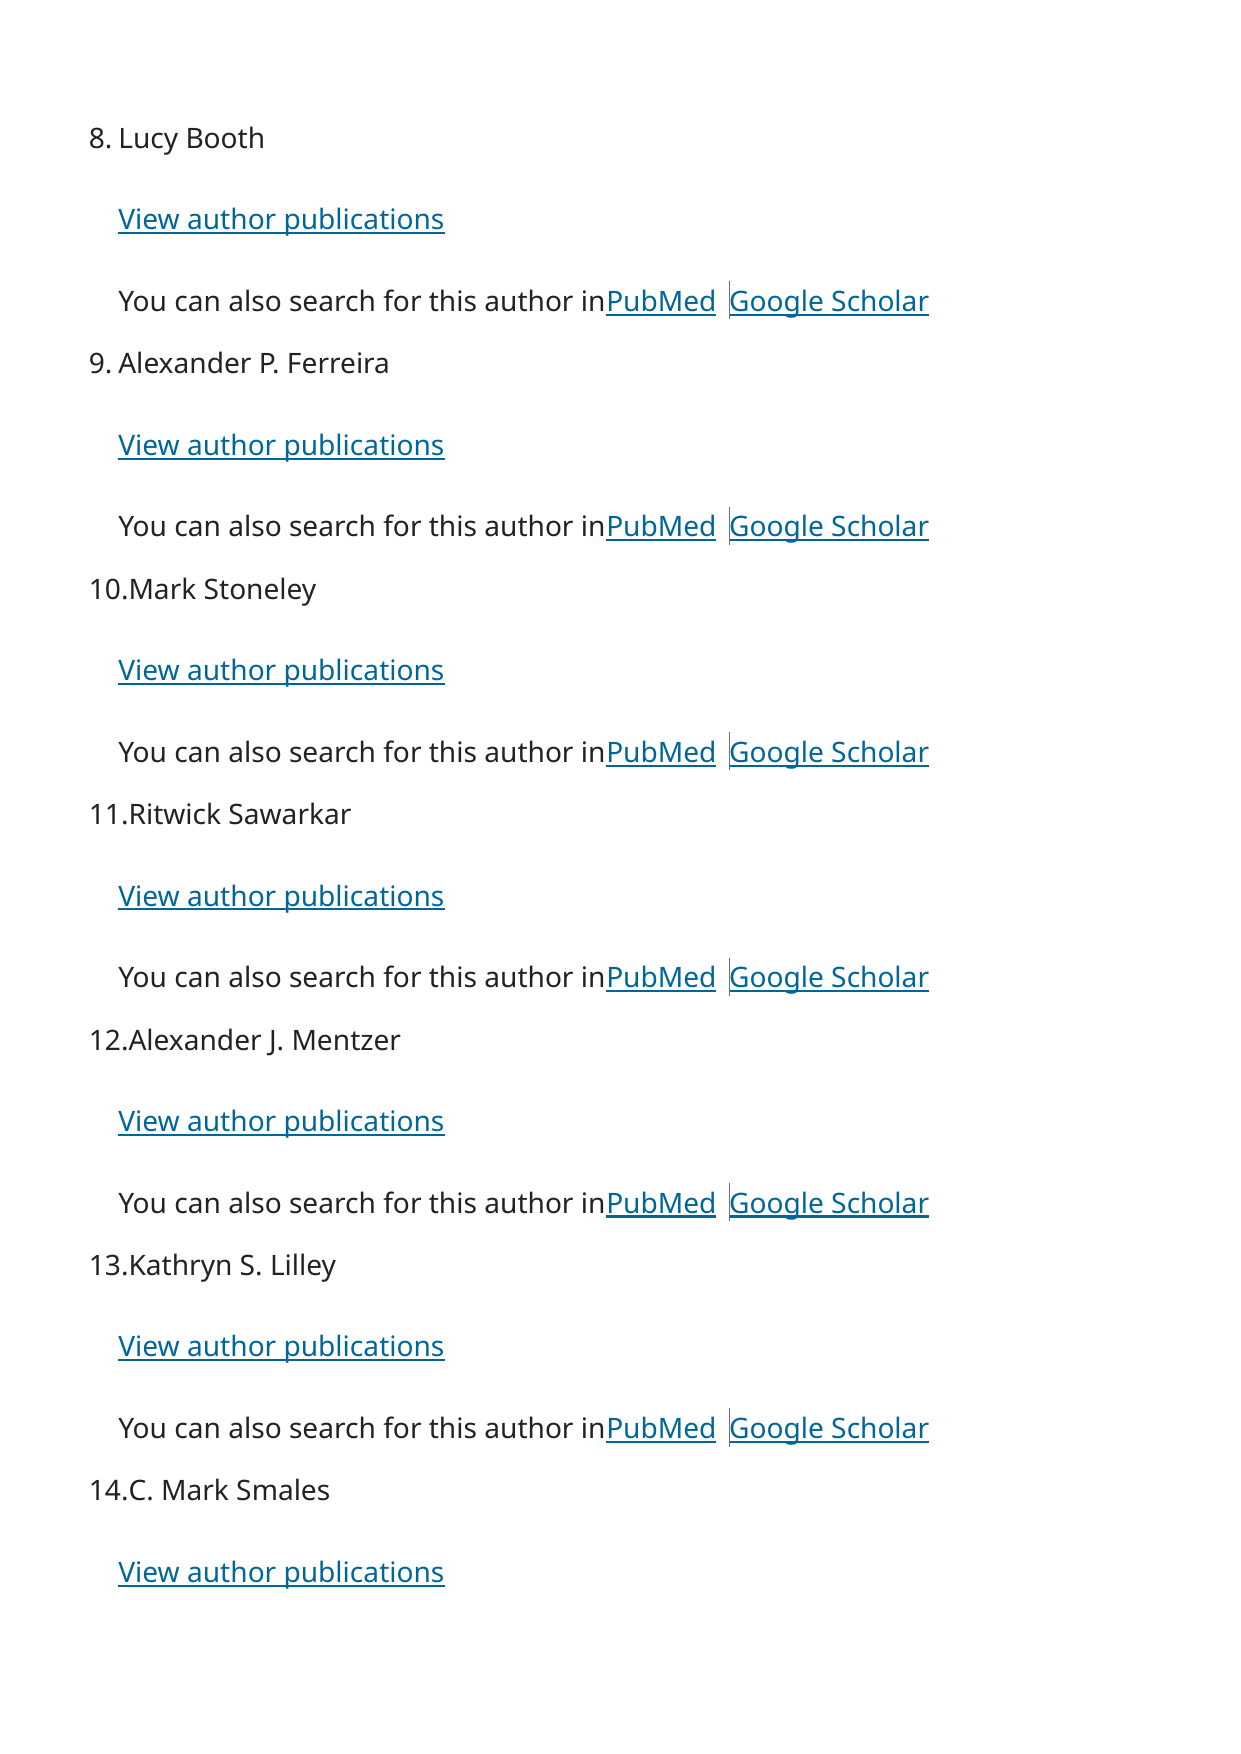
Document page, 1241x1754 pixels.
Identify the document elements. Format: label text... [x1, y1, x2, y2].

list Google Scholar [730, 281, 1122, 319]
list You can also search for this author inPubMed [118, 1183, 729, 1221]
list Ritwick Sawarkar [118, 794, 1122, 833]
list View author publications [118, 1101, 1122, 1140]
list You can also search for this author inPubMed [118, 281, 729, 319]
list View author publications [118, 425, 1122, 463]
list Alexander P. Ferreira [118, 343, 1122, 382]
list View author publications [118, 876, 1122, 914]
list You can also search for this author inPubMed [118, 1408, 729, 1447]
list Lucy Booth [118, 118, 1122, 156]
list You can also search for this author inPubMed [118, 957, 729, 996]
list Google Scholar [730, 957, 1122, 996]
list Kathryn S. Lilley [118, 1245, 1122, 1283]
list View author publications [118, 651, 1122, 689]
list View author publications [118, 200, 1122, 238]
list Mark Stoneley [118, 569, 1122, 607]
list View author publications [118, 1327, 1122, 1365]
list Google Scholar [730, 507, 1122, 545]
list View author publications [118, 1552, 1122, 1591]
list Alexander J. Mentzer [118, 1020, 1122, 1058]
list Google Scholar [730, 732, 1122, 770]
list Google Scholar [730, 1183, 1122, 1221]
list You can also search for this author inPubMed [118, 732, 729, 770]
list C. Mark Smales [118, 1471, 1122, 1509]
list Google Scholar [730, 1408, 1122, 1447]
list You can also search for this author inPubMed [118, 507, 729, 545]
